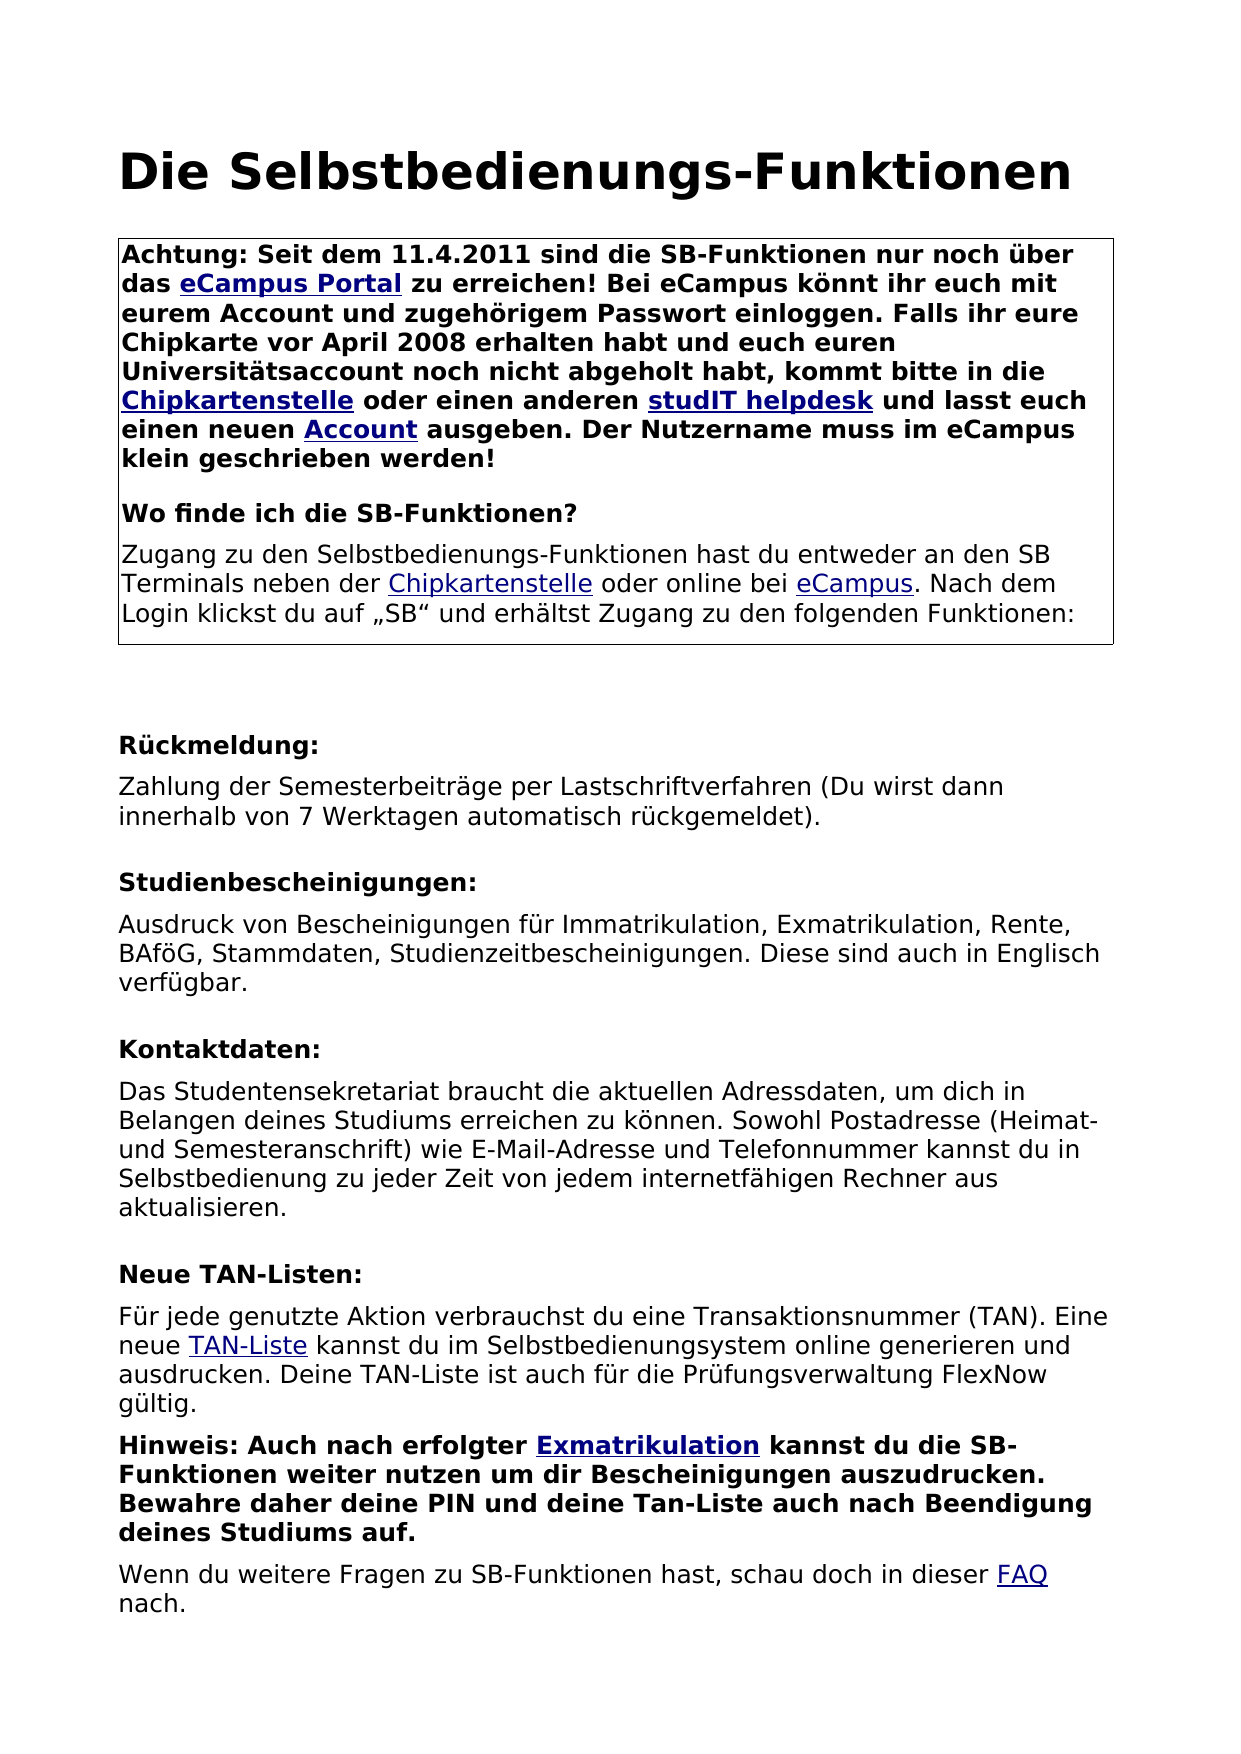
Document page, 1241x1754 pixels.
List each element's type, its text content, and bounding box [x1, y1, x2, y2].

text Hinweis: Auch nach erfolgter Exmatrikulation kannst du die SB-Funktionen weiter nutzen um dir Bescheinigungen auszudrucken. Bewahre daher deine PIN und deine Tan-Liste auch nach Beendigung deines Studiums auf. [118, 1431, 1122, 1548]
text Wenn du weitere Fragen zu SB-Funktionen hast, schau doch in dieser FAQ nach. [118, 1560, 1122, 1618]
text Zahlung der Semesterbeiträge per Lastschriftverfahren (Du wirst dann innerhalb von 7 Werktagen automatisch rückgemeldet). [118, 773, 1122, 831]
text Das Studentensekretariat braucht die aktuellen Adressdaten, um dich in Belangen deines Studiums erreichen zu können. Sowohl Postadresse (Heimat- und Semesteranschrift) wie E-Mail-Adresse und Telefonnummer kannst du in Selbstbedienung zu jeder Zeit von jedem internetfähigen Rechner aus aktualisieren. [118, 1077, 1122, 1223]
text Ausdruck von Bescheinigungen für Immatrikulation, Exmatrikulation, Rente, BAföG, Stammdaten, Studienzeitbescheinigungen. Diese sind auch in Englisch verfügbar. [118, 910, 1122, 998]
subtitle Die Selbstbedienungs-Funktionen [118, 143, 1122, 201]
subtitle Kontaktdaten: [118, 1035, 1122, 1064]
subtitle Studienbescheinigungen: [118, 868, 1122, 898]
table_header Achtung: Seit dem 11.4.2011 sind die SB-Funktionen nur noch über das eCampus Portal zu erreichen! Bei eCampus könnt ihr euch mit eurem Account und zugehörigem Passwort einloggen. Falls ihr eure Chipkarte vor April 2008 erhalten habt und euch euren Universitätsaccount noch nicht abgeholt habt, kommt bitte in die Chipkartenstelle oder einen anderen studIT helpdesk und lasst euch einen neuen Account ausgeben. Der Nutzername muss im eCampus klein geschrieben werden! Wo finde ich die SB-Funktionen? Zugang zu den Selbstbedienungs-Funktionen hast du entweder an den SB Terminals neben der Chipkartenstelle oder online bei eCampus. Nach dem Login klickst du auf „SB“ und erhältst Zugang zu den folgenden Funktionen: [119, 239, 1113, 643]
subtitle Neue TAN-Listen: [118, 1260, 1122, 1289]
text Für jede genutzte Aktion verbrauchst du eine Transaktionsnummer (TAN). Eine neue TAN-Liste kannst du im Selbstbedienungsystem online generieren und ausdrucken. Deine TAN-Liste ist auch für die Prüfungsverwaltung FlexNow gültig. [118, 1302, 1122, 1418]
subtitle Rückmeldung: [118, 731, 1122, 760]
